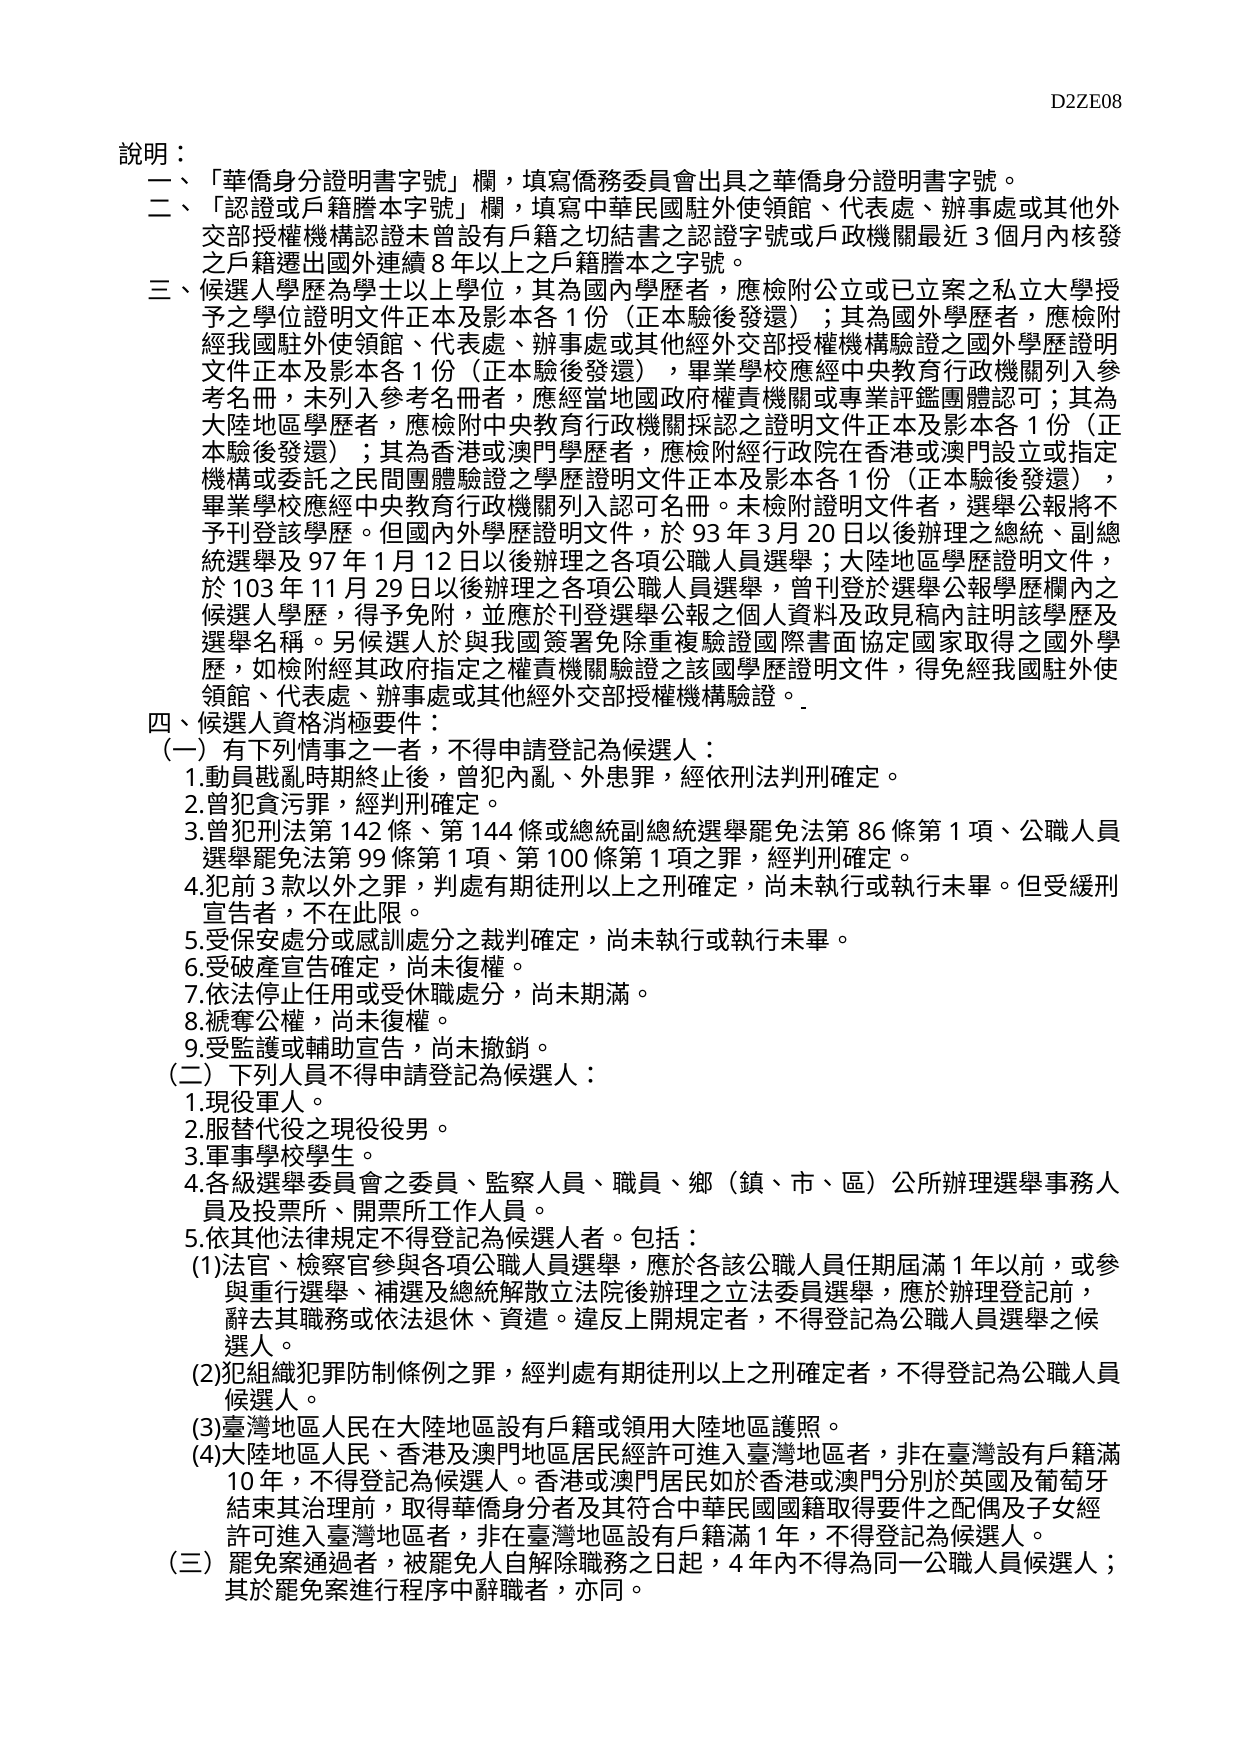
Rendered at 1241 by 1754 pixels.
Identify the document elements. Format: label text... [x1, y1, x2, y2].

text 5.依其他法律規定不得登記為候選人者。包括： [184, 1225, 1122, 1252]
text 2.曾犯貪污罪，經判刑確定。 [184, 792, 1122, 819]
text 四、候選人資格消極要件： [148, 711, 1122, 738]
text 3.軍事學校學生。 [184, 1144, 1122, 1171]
text 7.依法停止任用或受休職處分，尚未期滿。 [184, 982, 1122, 1009]
text 一、「華僑身分證明書字號」欄，填寫僑務委員會出具之華僑身分證明書字號。 [148, 169, 1122, 196]
text （三）罷免案通過者，被罷免人自解除職務之日起，4年內不得為同一公職人員候選人；其於罷免案進行程序中辭職者，亦同。 [153, 1550, 1122, 1604]
text (4)大陸地區人民、香港及澳門地區居民經許可進入臺灣地區者，非在臺灣設有戶籍滿10年，不得登記為候選人。香港或澳門居民如於香港或澳門分別於英國及葡萄牙結束其治理前，取得華僑身分者及其符合中華民國國籍取得要件之配偶及子女經許可進入臺灣地區者，非在臺灣地區設有戶籍滿1年，不得登記為候選人。 [192, 1442, 1122, 1550]
text 說明： [118, 142, 1122, 169]
text 5.受保安處分或感訓處分之裁判確定，尚未執行或執行未畢。 [184, 927, 1122, 954]
text 3.曾犯刑法第142條、第144條或總統副總統選舉罷免法第86條第1項、公職人員選舉罷免法第99條第1項、第100條第1項之罪，經判刑確定。 [184, 819, 1122, 873]
text 三、候選人學歷為學士以上學位，其為國內學歷者，應檢附公立或已立案之私立大學授予之學位證明文件正本及影本各1份（正本驗後發還）；其為國外學歷者，應檢附經我國駐外使領館、代表處、辦事處或其他經外交部授權機構驗證之國外學歷證明文件正本及影本各1份（正本驗後發還），畢業學校應經中央教育行政機關列入參考名冊，未列入參考名冊者，應經當地國政府權責機關或專業評鑑團體認可；其為大陸地區學歷者，應檢附中央教育行政機關採認之證明文件正本及影本各1份（正本驗後發還）；其為香港或澳門學歷者，應檢附經行政院在香港或澳門設立或指定機構或委託之民間團體驗證之學歷證明文件正本及影本各1份（正本驗後發還），畢業學校應經中央教育行政機關列入認可名冊。未檢附證明文件者，選舉公報將不予刊登該學歷。但國內外學歷證明文件，於93年3月20日以後辦理之總統、副總統選舉及97年1月12日以後辦理之各項公職人員選舉；大陸地區學歷證明文件，於103年11月29日以後辦理之各項公職人員選舉，曾刊登於選舉公報學歷欄內之候選人學歷，得予免附，並應於刊登選舉公報之個人資料及政見稿內註明該學歷及選舉名稱。另候選人於與我國簽署免除重複驗證國際書面協定國家取得之國外學歷，如檢附經其政府指定之權責機關驗證之該國學歷證明文件，得免經我國駐外使領館、代表處、辦事處或其他經外交部授權機構驗證。 [148, 277, 1122, 711]
text 1.動員戡亂時期終止後，曾犯內亂、外患罪，經依刑法判刑確定。 [184, 765, 1122, 792]
text 6.受破產宣告確定，尚未復權。 [184, 954, 1122, 982]
text 8.褫奪公權，尚未復權。 [184, 1009, 1122, 1036]
text 2.服替代役之現役役男。 [184, 1117, 1122, 1144]
text 二、「認證或戶籍謄本字號」欄，填寫中華民國駐外使領館、代表處、辦事處或其他外交部授權機構認證未曾設有戶籍之切結書之認證字號或戶政機關最近3個月內核發之戶籍遷出國外連續8年以上之戶籍謄本之字號。 [148, 196, 1122, 277]
text （一）有下列情事之一者，不得申請登記為候選人： [148, 738, 1122, 765]
text 4.犯前3款以外之罪，判處有期徒刑以上之刑確定，尚未執行或執行未畢。但受緩刑宣告者，不在此限。 [184, 873, 1122, 927]
text (1)法官、檢察官參與各項公職人員選舉，應於各該公職人員任期屆滿1年以前，或參與重行選舉、補選及總統解散立法院後辦理之立法委員選舉，應於辦理登記前，辭去其職務或依法退休、資遣。違反上開規定者，不得登記為公職人員選舉之候選人。 [192, 1252, 1122, 1361]
text 4.各級選舉委員會之委員、監察人員、職員、鄉（鎮、市、區）公所辦理選舉事務人員及投票所、開票所工作人員。 [184, 1171, 1122, 1225]
text 9.受監護或輔助宣告，尚未撤銷。 [184, 1036, 1122, 1063]
text (2)犯組織犯罪防制條例之罪，經判處有期徒刑以上之刑確定者，不得登記為公職人員候選人。 [192, 1361, 1122, 1415]
text （二）下列人員不得申請登記為候選人： [153, 1063, 1122, 1090]
text 1.現役軍人。 [184, 1090, 1122, 1117]
text (3)臺灣地區人民在大陸地區設有戶籍或領用大陸地區護照。 [192, 1415, 1122, 1442]
